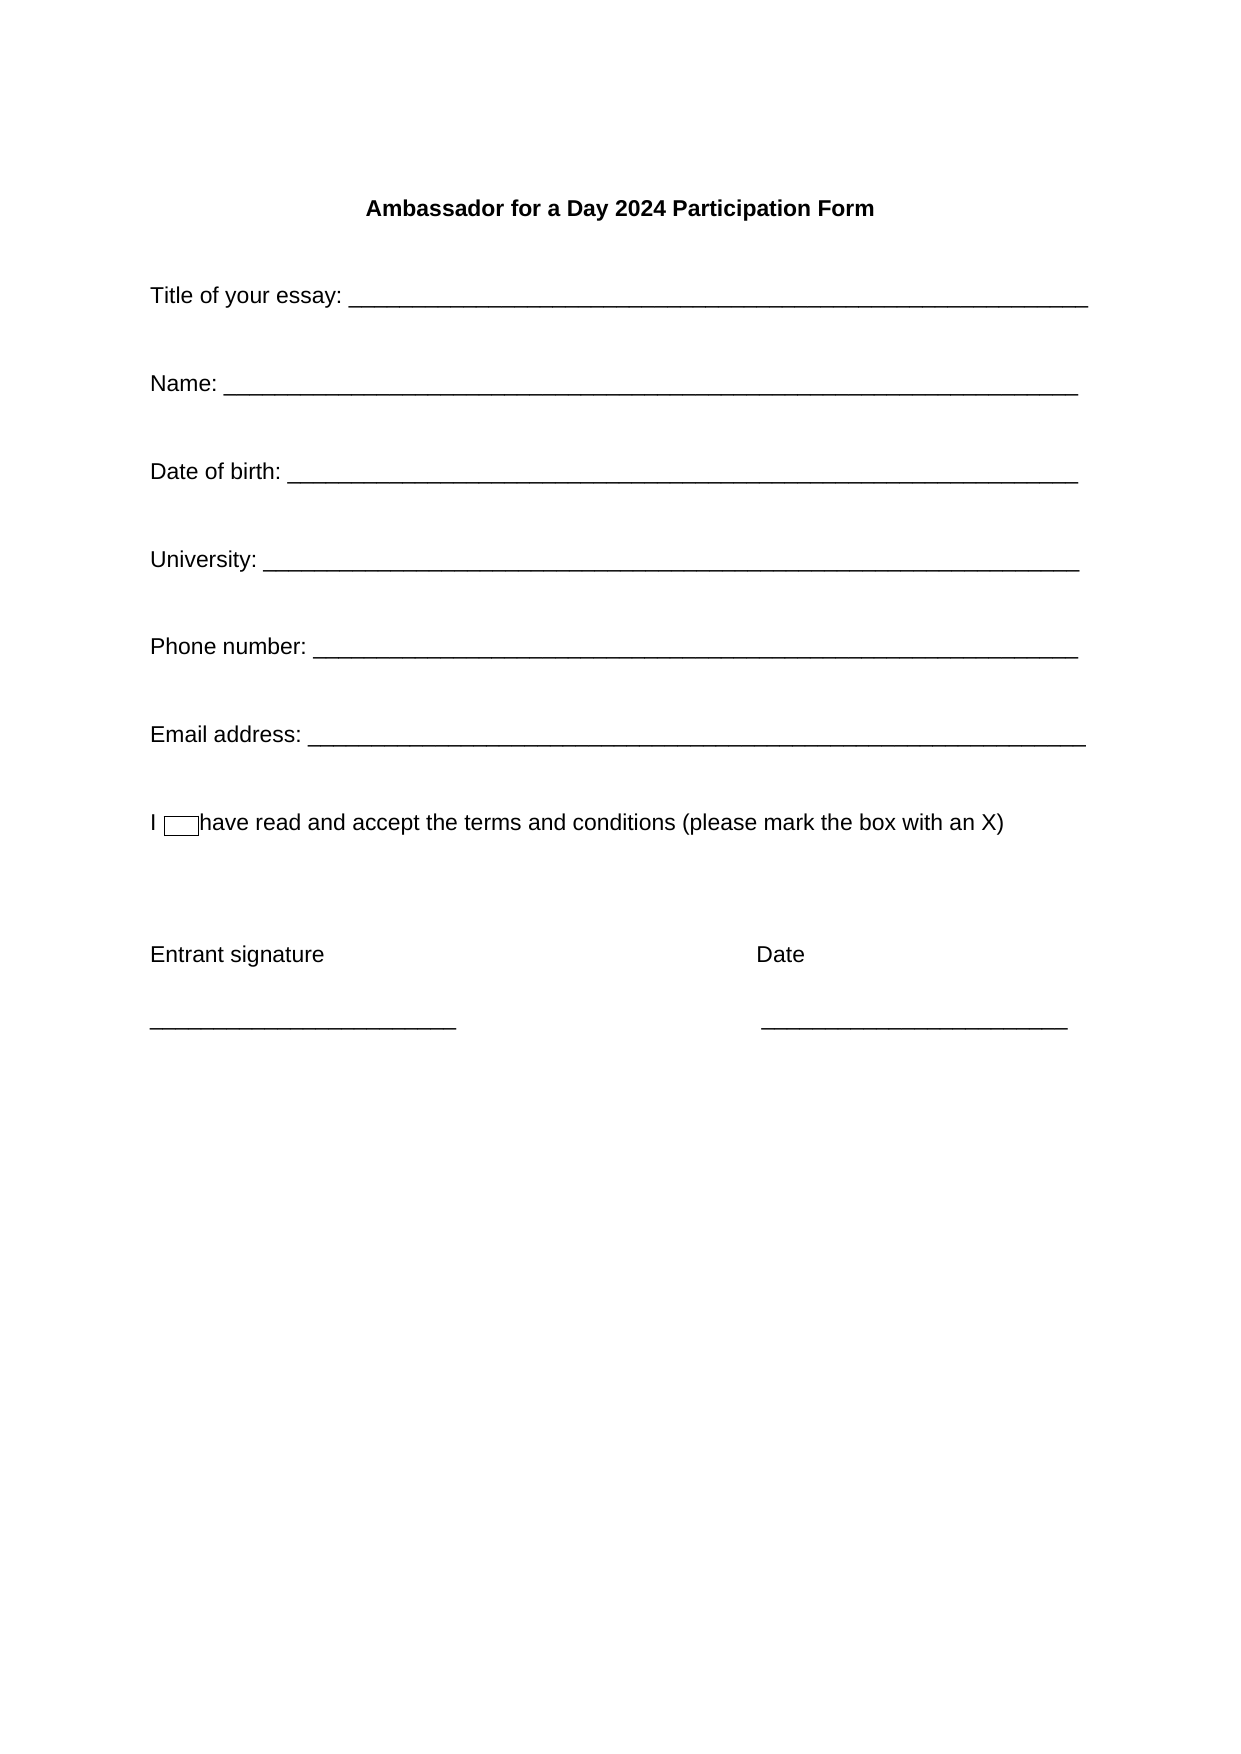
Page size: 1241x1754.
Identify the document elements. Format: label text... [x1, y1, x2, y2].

text University: ________________________________________________________________ [150, 546, 1090, 572]
text I have read and accept the terms and conditions (please mark the box with an X) [150, 809, 1090, 836]
text Entrant signature Date [150, 941, 1090, 967]
text Name: ___________________________________________________________________ [150, 370, 1090, 396]
text Title of your essay: __________________________________________________________ [150, 282, 1090, 309]
text Date of birth: ______________________________________________________________ [150, 458, 1090, 484]
text ________________________ ________________________ [150, 1004, 1090, 1031]
text Phone number: ____________________________________________________________ [150, 633, 1090, 659]
text Email address: _____________________________________________________________ [150, 721, 1090, 747]
text Ambassador for a Day 2024 Participation Form [150, 195, 1090, 221]
